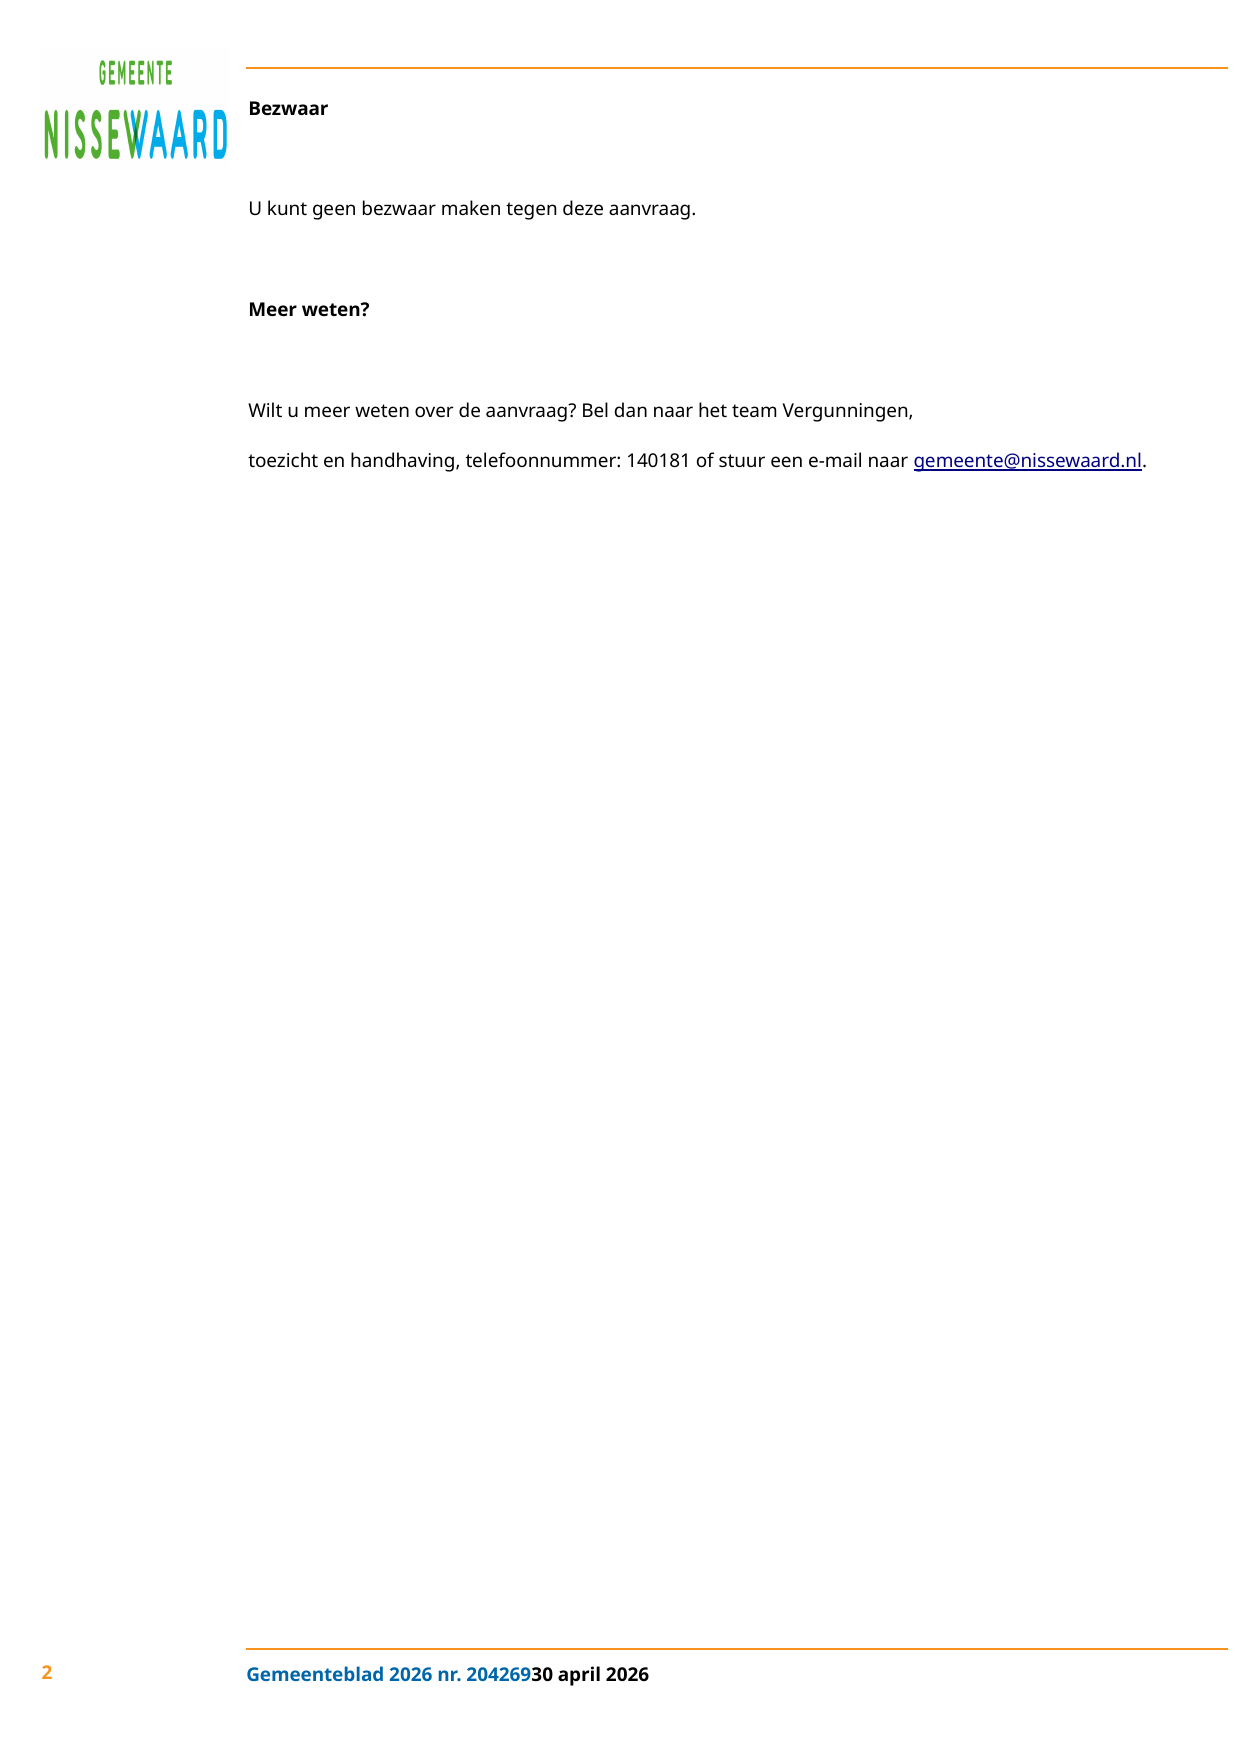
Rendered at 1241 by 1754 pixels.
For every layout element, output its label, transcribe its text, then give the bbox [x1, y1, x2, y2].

text toezicht en handhaving, telefoonnummer: 140181 of stuur een e-mail naar gemeente@nissewaard.nl. [248, 448, 1152, 473]
text Bezwaar [248, 95, 1152, 121]
text Wilt u meer weten over de aanvraag? Bel dan naar het team Vergunningen, [248, 397, 1152, 423]
text U kunt geen bezwaar maken tegen deze aanvraag. [248, 196, 1152, 221]
picture [41, 47, 231, 172]
text Meer weten? [248, 296, 1152, 322]
